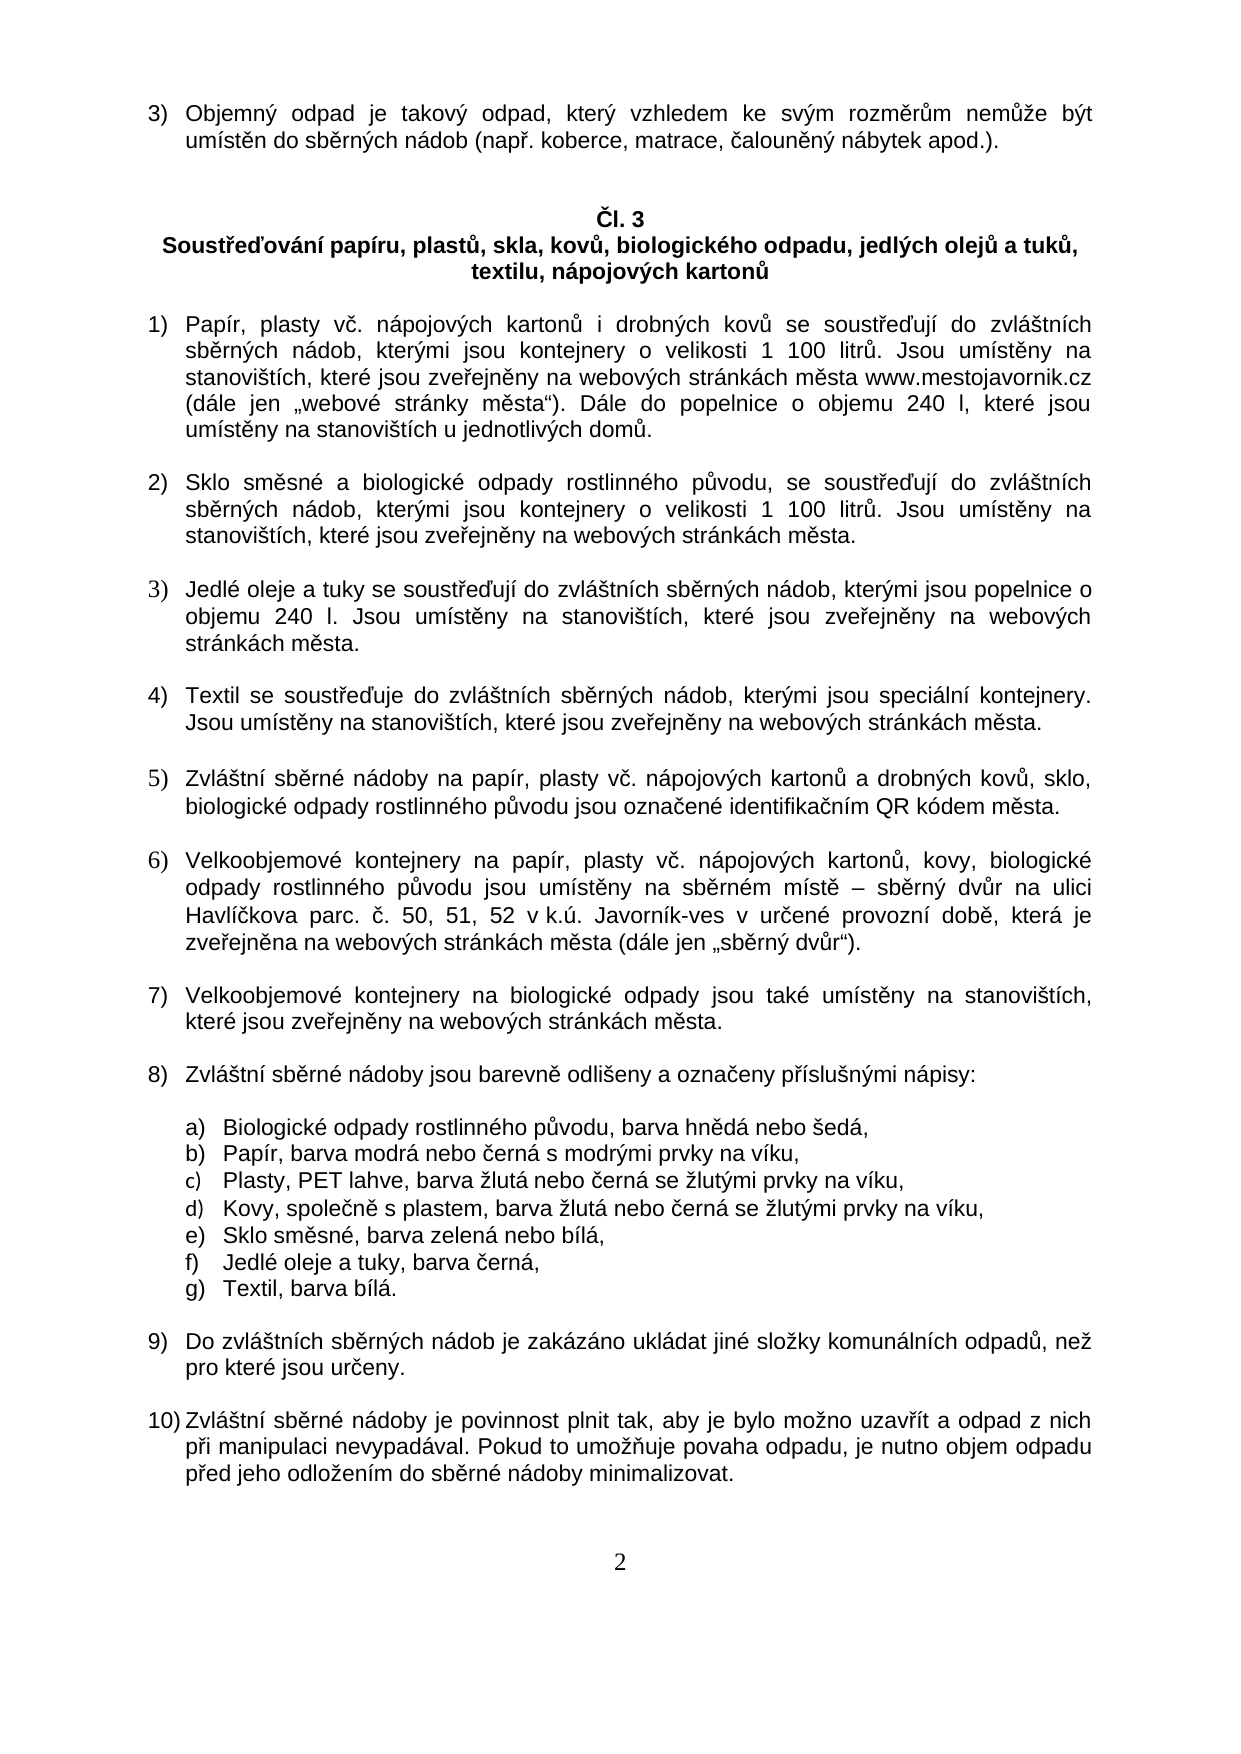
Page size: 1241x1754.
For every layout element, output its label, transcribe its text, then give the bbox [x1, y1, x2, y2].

list Velkoobjemové kontejnery na biologické odpady jsou také umístěny na stanovištích, které jsou zveřejněny na webových stránkách města. [148, 982, 1092, 1035]
list Sklo směsné a biologické odpady rostlinného původu, se soustřeďují do zvláštních sběrných nádob, kterými jsou kontejnery o velikosti 1 100 litrů. Jsou umístěny na stanovištích, které jsou zveřejněny na webových stránkách města. [148, 469, 1092, 548]
list Zvláštní sběrné nádoby je povinnost plnit tak, aby je bylo možno uzavřít a odpad z nich při manipulaci nevypadával. Pokud to umožňuje povaha odpadu, je nutno objem odpadu před jeho odložením do sběrné nádoby minimalizovat. [148, 1407, 1092, 1486]
subtitle Soustřeďování papíru, plastů, skla, kovů, biologického odpadu, jedlých olejů a tuků, textilu, nápojových kartonů [148, 232, 1092, 285]
list Papír, plasty vč. nápojových kartonů i drobných kovů se soustřeďují do zvláštních sběrných nádob, kterými jsou kontejnery o velikosti 1 100 litrů. Jsou umístěny na stanovištích, které jsou zveřejněny na webových stránkách města www.mestojavornik.cz (dále jen „webové stránky města“). Dále do popelnice o objemu 240 l, které jsou umístěny na stanovištích u jednotlivých domů. [148, 311, 1092, 443]
list Jedlé oleje a tuky se soustřeďují do zvláštních sběrných nádob, kterými jsou popelnice o objemu 240 l. Jsou umístěny na stanovištích, které jsou zveřejněny na webových stránkách města. [148, 574, 1092, 656]
list Zvláštní sběrné nádoby na papír, plasty vč. nápojových kartonů a drobných kovů, sklo, biologické odpady rostlinného původu jsou označené identifikačním QR kódem města. [148, 761, 1092, 819]
list Papír, barva modrá nebo černá s modrými prvky na víku, [185, 1140, 1092, 1166]
list Plasty, PET lahve, barva žlutá nebo černá se žlutými prvky na víku, [185, 1166, 1092, 1194]
list Kovy, společně s plastem, barva žlutá nebo černá se žlutými prvky na víku, [185, 1194, 1092, 1222]
list Objemný odpad je takový odpad, který vzhledem ke svým rozměrům nemůže být umístěn do sběrných nádob (např. koberce, matrace, čalouněný nábytek apod.). [148, 100, 1092, 153]
list Biologické odpady rostlinného původu, barva hnědá nebo šedá, [185, 1114, 1092, 1140]
list Velkoobjemové kontejnery na papír, plasty vč. nápojových kartonů, kovy, biologické odpady rostlinného původu jsou umístěny na sběrném místě – sběrný dvůr na ulici Havlíčkova parc. č. 50, 51, 52 v k.ú. Javorník-ves v určené provozní době, která je zveřejněna na webových stránkách města (dále jen „sběrný dvůr“). [148, 845, 1092, 956]
list Textil, barva bílá. [185, 1275, 1092, 1302]
list Zvláštní sběrné nádoby jsou barevně odlišeny a označeny příslušnými nápisy: [148, 1061, 1092, 1087]
list Do zvláštních sběrných nádob je zakázáno ukládat jiné složky komunálních odpadů, než pro které jsou určeny. [148, 1328, 1092, 1381]
list Sklo směsné, barva zelená nebo bílá, [185, 1222, 1092, 1249]
list Jedlé oleje a tuky, barva černá, [185, 1249, 1092, 1275]
text Čl. 3 [148, 206, 1092, 232]
list Textil se soustřeďuje do zvláštních sběrných nádob, kterými jsou speciální kontejnery. Jsou umístěny na stanovištích, které jsou zveřejněny na webových stránkách města. [148, 682, 1092, 735]
